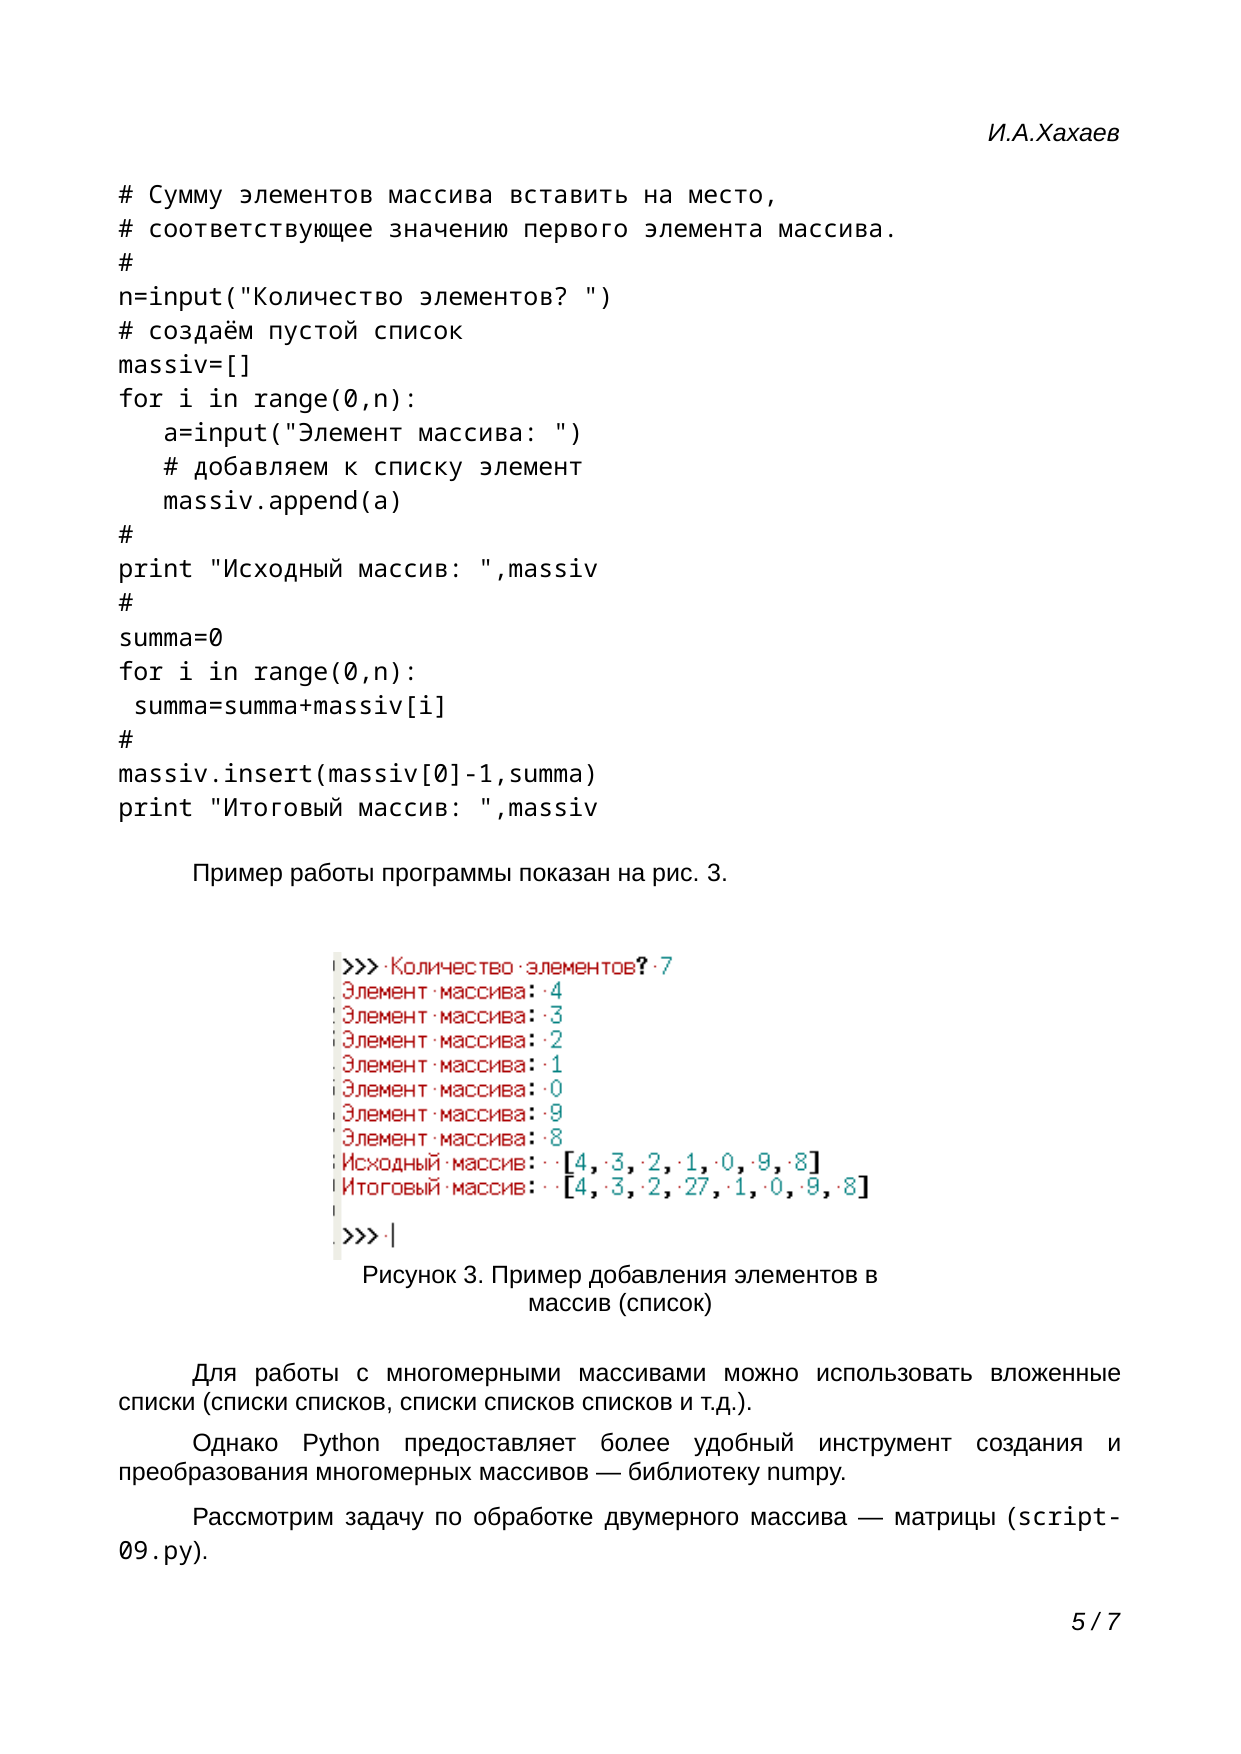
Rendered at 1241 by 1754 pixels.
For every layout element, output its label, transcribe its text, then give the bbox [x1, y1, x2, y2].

text Рассмотрим задачу по обработке двумерного массива — матрицы (script-09.py). [118, 1498, 1122, 1567]
list # создаём пустой список [118, 313, 1122, 347]
list n=input("Количество элементов? ") [118, 278, 1122, 313]
list massiv=[] [118, 347, 1122, 381]
list print "Итоговый массив: ",massiv [118, 789, 1122, 823]
list # [118, 244, 1122, 278]
text Рисунок 3. Пример добавления элементов в массив (список) [333, 1260, 907, 1317]
list for i in range(0,n): [118, 381, 1122, 415]
list summa=summa+massiv[i] [118, 687, 1122, 721]
list # [118, 517, 1122, 551]
list a=input("Элемент массива: ") [118, 415, 1122, 449]
picture [333, 952, 908, 1260]
text Однако Python предоставляет более удобный инструмент создания и преобразования многомерных массивов — библиотеку numpy. [118, 1428, 1122, 1486]
text Для работы с многомерными массивами можно использовать вложенные списки (списки списков, списки списков списков и т.д.). [118, 1358, 1122, 1416]
list massiv.insert(massiv[0]-1,summa) [118, 755, 1122, 789]
list # [118, 585, 1122, 619]
list # Сумму элементов массива вставить на место, [118, 176, 1122, 210]
list for i in range(0,n): [118, 653, 1122, 687]
list summa=0 [118, 619, 1122, 653]
list # [118, 721, 1122, 755]
list massiv.append(a) [118, 483, 1122, 517]
text Пример работы программы показан на рис. 3. [118, 858, 1122, 886]
list # соответствующее значению первого элемента массива. [118, 210, 1122, 244]
list # добавляем к списку элемент [118, 449, 1122, 483]
list print "Исходный массив: ",massiv [118, 551, 1122, 585]
